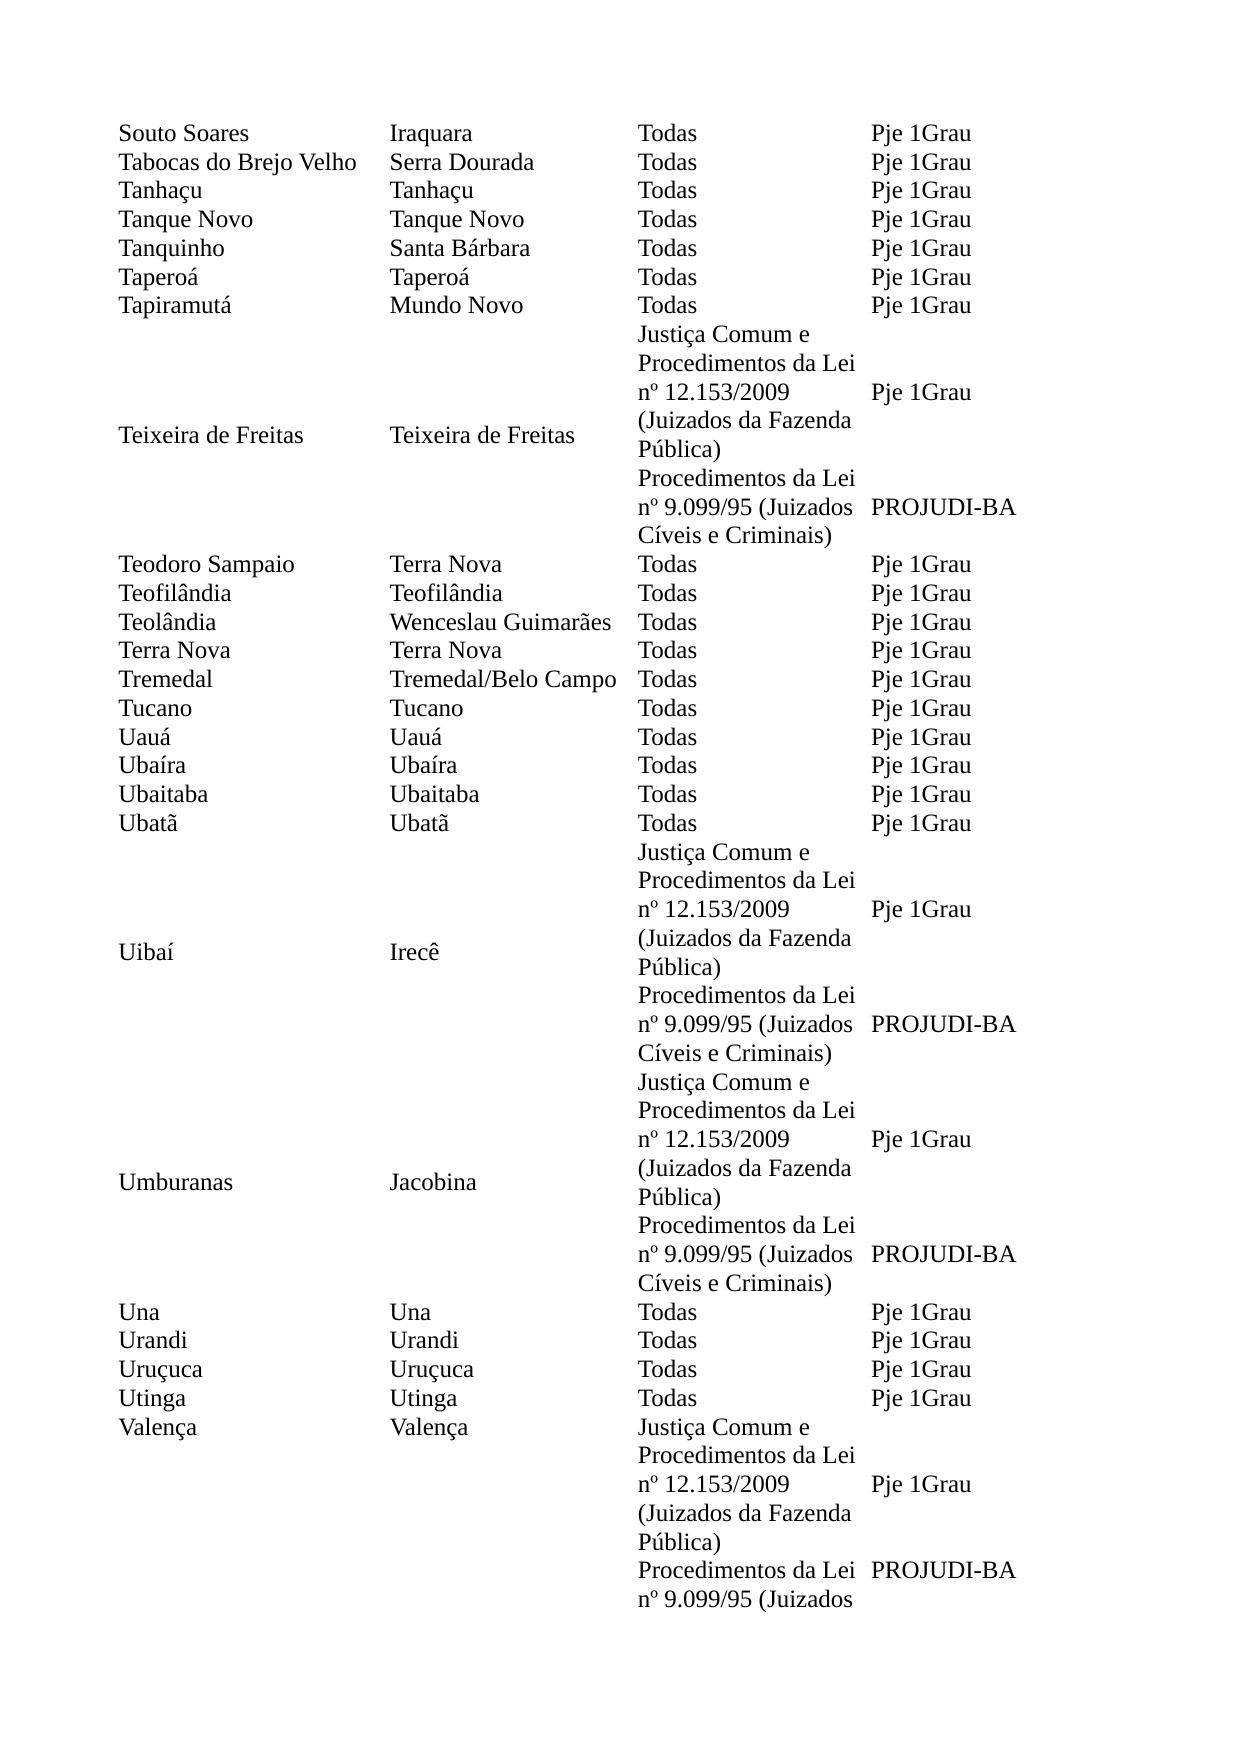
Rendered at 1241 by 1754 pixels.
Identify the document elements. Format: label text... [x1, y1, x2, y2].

table_cell Procedimentos da Lei nº 9.099/95 (Juizados Cíveis e Criminais) [638, 463, 871, 549]
table_cell Jacobina [389, 1067, 638, 1297]
table_cell Todas [638, 779, 871, 808]
table_cell Tremedal [118, 664, 389, 693]
table_cell Pje 1Grau [871, 1067, 1122, 1211]
table_cell Serra Dourada [389, 147, 638, 176]
table_cell Valença [118, 1412, 389, 1613]
table_cell Uauá [118, 722, 389, 751]
table_cell Todas [638, 664, 871, 693]
table_cell Todas [638, 291, 871, 319]
table_cell Ubatã [389, 808, 638, 837]
table_cell Uruçuca [118, 1354, 389, 1383]
table_cell Todas [638, 607, 871, 636]
table_cell Tucano [118, 693, 389, 722]
table_cell Tucano [389, 693, 638, 722]
table_cell Terra Nova [389, 549, 638, 578]
table_cell Todas [638, 118, 871, 147]
table_cell Todas [638, 722, 871, 751]
table_cell Pje 1Grau [871, 291, 1122, 319]
table_cell Taperoá [118, 262, 389, 291]
table_cell Pje 1Grau [871, 118, 1122, 147]
table_cell PROJUDI-BA [871, 1556, 1122, 1613]
table_cell Todas [638, 1297, 871, 1326]
table_cell Justiça Comum e Procedimentos da Lei nº 12.153/2009 (Juizados da Fazenda Pública) [638, 319, 871, 463]
table_cell Tanhaçu [389, 176, 638, 204]
table_cell Mundo Novo [389, 291, 638, 319]
table_cell Pje 1Grau [871, 147, 1122, 176]
table_cell Pje 1Grau [871, 607, 1122, 636]
table_cell Tapiramutá [118, 291, 389, 319]
table_cell Pje 1Grau [871, 549, 1122, 578]
table_cell Todas [638, 549, 871, 578]
table_cell Urandi [389, 1326, 638, 1354]
table_cell Todas [638, 1383, 871, 1412]
table_cell Todas [638, 204, 871, 233]
table_cell Pje 1Grau [871, 1297, 1122, 1326]
table_cell Todas [638, 808, 871, 837]
table_cell Urandi [118, 1326, 389, 1354]
table_cell Pje 1Grau [871, 1354, 1122, 1383]
table_cell Todas [638, 693, 871, 722]
table_cell Todas [638, 751, 871, 779]
table_cell Todas [638, 233, 871, 262]
table_cell Utinga [389, 1383, 638, 1412]
table_cell Pje 1Grau [871, 578, 1122, 607]
table_cell Teixeira de Freitas [389, 319, 638, 549]
table_cell Ubatã [118, 808, 389, 837]
table_cell Ubaíra [389, 751, 638, 779]
table_cell Pje 1Grau [871, 664, 1122, 693]
table_cell Teofilândia [118, 578, 389, 607]
table_cell Tanque Novo [389, 204, 638, 233]
table_cell Justiça Comum e Procedimentos da Lei nº 12.153/2009 (Juizados da Fazenda Pública) [638, 837, 871, 981]
table_cell Pje 1Grau [871, 693, 1122, 722]
table_cell Pje 1Grau [871, 176, 1122, 204]
table_cell Pje 1Grau [871, 751, 1122, 779]
table_cell Terra Nova [389, 636, 638, 664]
table_cell Iraquara [389, 118, 638, 147]
table_cell Procedimentos da Lei nº 9.099/95 (Juizados Cíveis e Criminais) [638, 981, 871, 1067]
table_cell Una [389, 1297, 638, 1326]
table_cell Pje 1Grau [871, 837, 1122, 981]
table_cell Ubaíra [118, 751, 389, 779]
table_cell Pje 1Grau [871, 722, 1122, 751]
table_cell Uruçuca [389, 1354, 638, 1383]
table_cell Pje 1Grau [871, 319, 1122, 463]
table_cell Tabocas do Brejo Velho [118, 147, 389, 176]
table_cell Todas [638, 147, 871, 176]
table_cell Teofilândia [389, 578, 638, 607]
table_cell Pje 1Grau [871, 204, 1122, 233]
table_cell Todas [638, 1326, 871, 1354]
table_cell Teixeira de Freitas [118, 319, 389, 549]
table_cell PROJUDI-BA [871, 463, 1122, 549]
table_cell Valença [389, 1412, 638, 1613]
table_cell Pje 1Grau [871, 1412, 1122, 1556]
table_cell Pje 1Grau [871, 808, 1122, 837]
table_cell Terra Nova [118, 636, 389, 664]
table_cell Teodoro Sampaio [118, 549, 389, 578]
table_cell Procedimentos da Lei nº 9.099/95 (Juizados Cíveis e Criminais) [638, 1211, 871, 1297]
table_cell Pje 1Grau [871, 779, 1122, 808]
table_cell Justiça Comum e Procedimentos da Lei nº 12.153/2009 (Juizados da Fazenda Pública) [638, 1067, 871, 1211]
table_cell Pje 1Grau [871, 1326, 1122, 1354]
table_cell Pje 1Grau [871, 262, 1122, 291]
table_cell Ubaitaba [118, 779, 389, 808]
table_cell Justiça Comum e Procedimentos da Lei nº 12.153/2009 (Juizados da Fazenda Pública) [638, 1412, 871, 1556]
table_cell Teolândia [118, 607, 389, 636]
table_cell Santa Bárbara [389, 233, 638, 262]
table_cell Todas [638, 578, 871, 607]
table_cell Ubaitaba [389, 779, 638, 808]
table_cell Tanque Novo [118, 204, 389, 233]
table_cell Todas [638, 636, 871, 664]
table_cell Tanquinho [118, 233, 389, 262]
table_cell Una [118, 1297, 389, 1326]
table_cell Tanhaçu [118, 176, 389, 204]
table_cell Todas [638, 262, 871, 291]
table_cell PROJUDI-BA [871, 981, 1122, 1067]
table_cell Procedimentos da Lei nº 9.099/95 (Juizados [638, 1556, 871, 1613]
table_cell Irecê [389, 837, 638, 1067]
table_cell Pje 1Grau [871, 233, 1122, 262]
table_cell Wenceslau Guimarães [389, 607, 638, 636]
table_cell Uibaí [118, 837, 389, 1067]
table_cell Todas [638, 1354, 871, 1383]
table_cell Uauá [389, 722, 638, 751]
table_cell Utinga [118, 1383, 389, 1412]
table_cell Pje 1Grau [871, 1383, 1122, 1412]
table_cell Souto Soares [118, 118, 389, 147]
table_cell Umburanas [118, 1067, 389, 1297]
table_cell Taperoá [389, 262, 638, 291]
table_cell Tremedal/Belo Campo [389, 664, 638, 693]
table_cell Pje 1Grau [871, 636, 1122, 664]
table_cell Todas [638, 176, 871, 204]
table_cell PROJUDI-BA [871, 1211, 1122, 1297]
